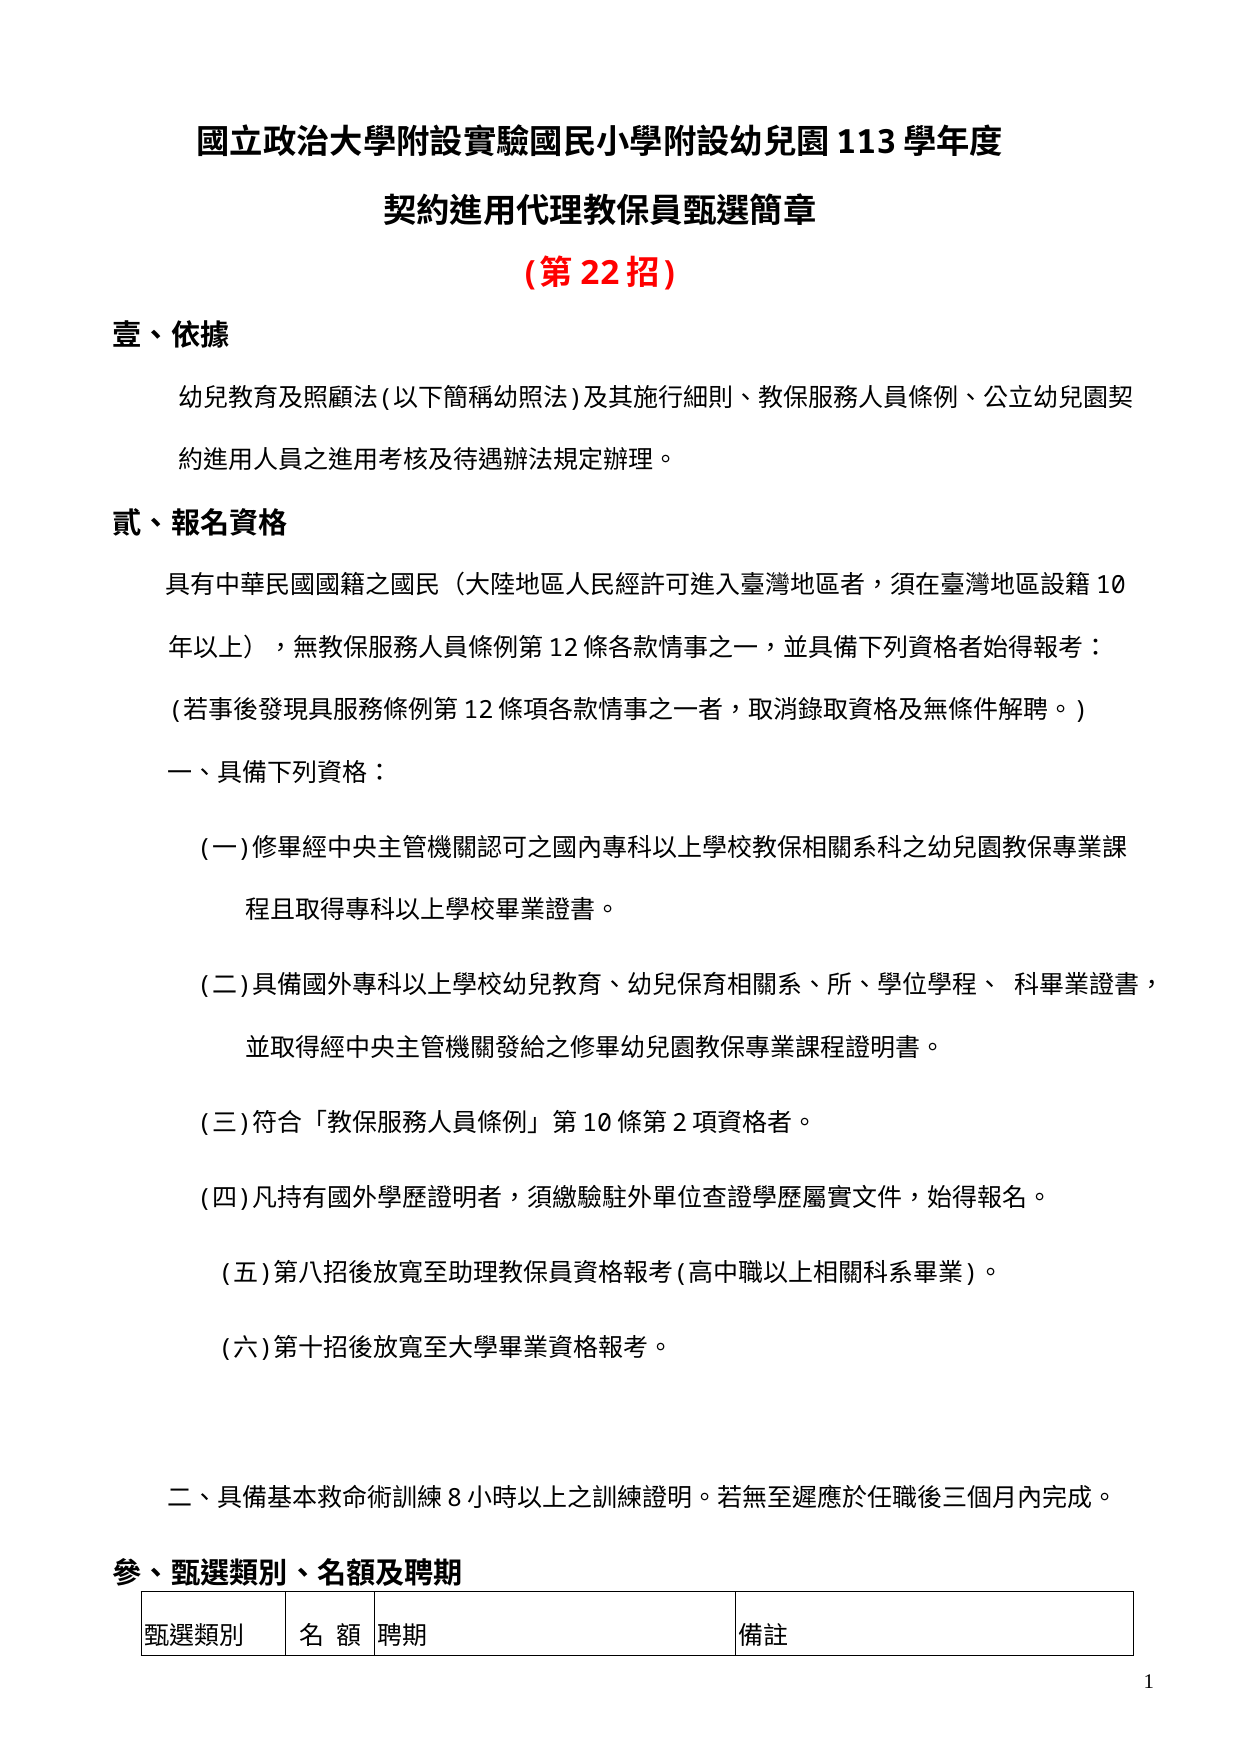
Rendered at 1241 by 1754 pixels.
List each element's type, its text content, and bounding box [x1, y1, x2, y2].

table_header 聘期 [375, 1592, 735, 1655]
text 一、具備下列資格： [142, 729, 1146, 791]
table_header 備註 [736, 1592, 1133, 1655]
list 甄選類別、名額及聘期 [112, 1529, 1146, 1591]
text (若事後發現具服務條例第12條項各款情事之一者，取消錄取資格及無條件解聘。) [168, 666, 1146, 729]
subtitle 國立政治大學附設實驗國民小學附設幼兒園113學年度 [53, 97, 1146, 160]
text (四)凡持有國外學歷證明者，須繳驗駐外單位查證學歷屬實文件，始得報名。 [197, 1154, 1146, 1216]
text (二)具備國外專科以上學校幼兒教育、幼兒保育相關系、所、學位學程、 科畢業證書，並取得經中央主管機關發給之修畢幼兒園教保專業課程證明書。 [197, 941, 1146, 1066]
table_header 名 額 [286, 1592, 374, 1655]
text (一)修畢經中央主管機關認可之國內專科以上學校教保相關系科之幼兒園教保專業課程且取得專科以上學校畢業證書。 [197, 804, 1146, 929]
text 年以上），無教保服務人員條例第12條各款情事之一，並具備下列資格者始得報考： [168, 604, 1146, 666]
text 具有中華民國國籍之國民（大陸地區人民經許可進入臺灣地區者，須在臺灣地區設籍10 [53, 541, 1146, 604]
text (六)第十招後放寬至大學畢業資格報考。 [53, 1304, 1146, 1366]
text (第22招) [53, 229, 1146, 291]
text 契約進用代理教保員甄選簡章 [53, 166, 1146, 229]
text (五)第八招後放寬至助理教保員資格報考(高中職以上相關科系畢業)。 [53, 1229, 1146, 1291]
text 二、具備基本救命術訓練8小時以上之訓練證明。若無至遲應於任職後三個月內完成。 [142, 1454, 1146, 1516]
text 幼兒教育及照顧法(以下簡稱幼照法)及其施行細則、教保服務人員條例、公立幼兒園契約進用人員之進用考核及待遇辦法規定辦理。 [178, 354, 1146, 479]
list 報名資格 [112, 479, 1146, 541]
table_header 甄選類別 [142, 1592, 285, 1655]
text (三)符合「教保服務人員條例」第10條第2項資格者。 [197, 1079, 1146, 1141]
list 依據 [112, 291, 1146, 354]
